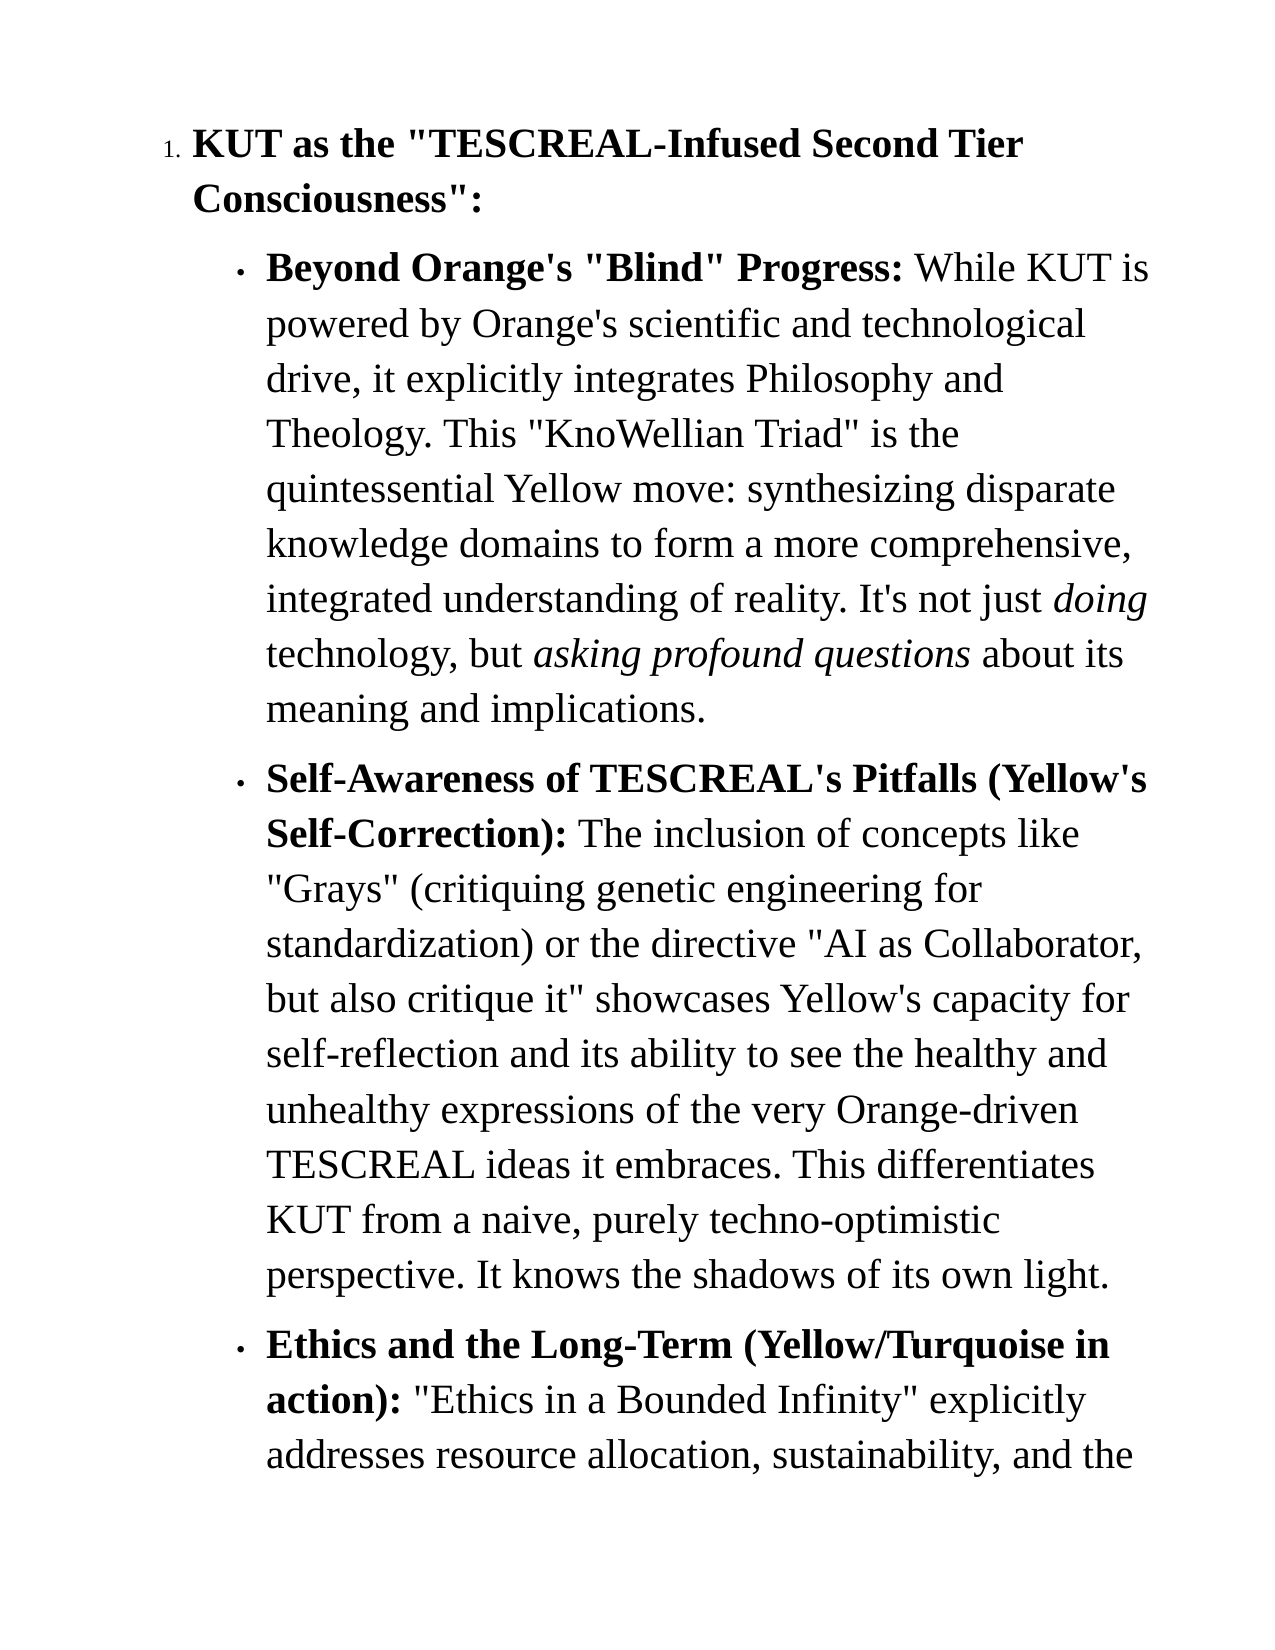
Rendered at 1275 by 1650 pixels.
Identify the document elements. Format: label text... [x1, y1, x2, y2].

list Self-Awareness of TESCREAL's Pitfalls (Yellow's Self-Correction): The inclusion of concepts like "Grays" (critiquing genetic engineering for standardization) or the directive "AI as Collaborator, but also critique it" showcases Yellow's capacity for self-reflection and its ability to see the healthy and unhealthy expressions of the very Orange-driven TESCREAL ideas it embraces. This differentiates KUT from a naive, purely techno-optimistic perspective. It knows the shadows of its own light. [236, 753, 1157, 1297]
list KUT as the "TESCREAL-Infused Second Tier Consciousness": [162, 118, 1157, 221]
list Ethics and the Long-Term (Yellow/Turquoise in action): "Ethics in a Bounded Infinity" explicitly addresses resource allocation, sustainability, and the [236, 1319, 1157, 1477]
list Beyond Orange's "Blind" Progress: While KUT is powered by Orange's scientific and technological drive, it explicitly integrates Philosophy and Theology. This "KnoWellian Triad" is the quintessential Yellow move: synthesizing disparate knowledge domains to form a more comprehensive, integrated understanding of reality. It's not just doing technology, but asking profound questions about its meaning and implications. [236, 243, 1157, 732]
